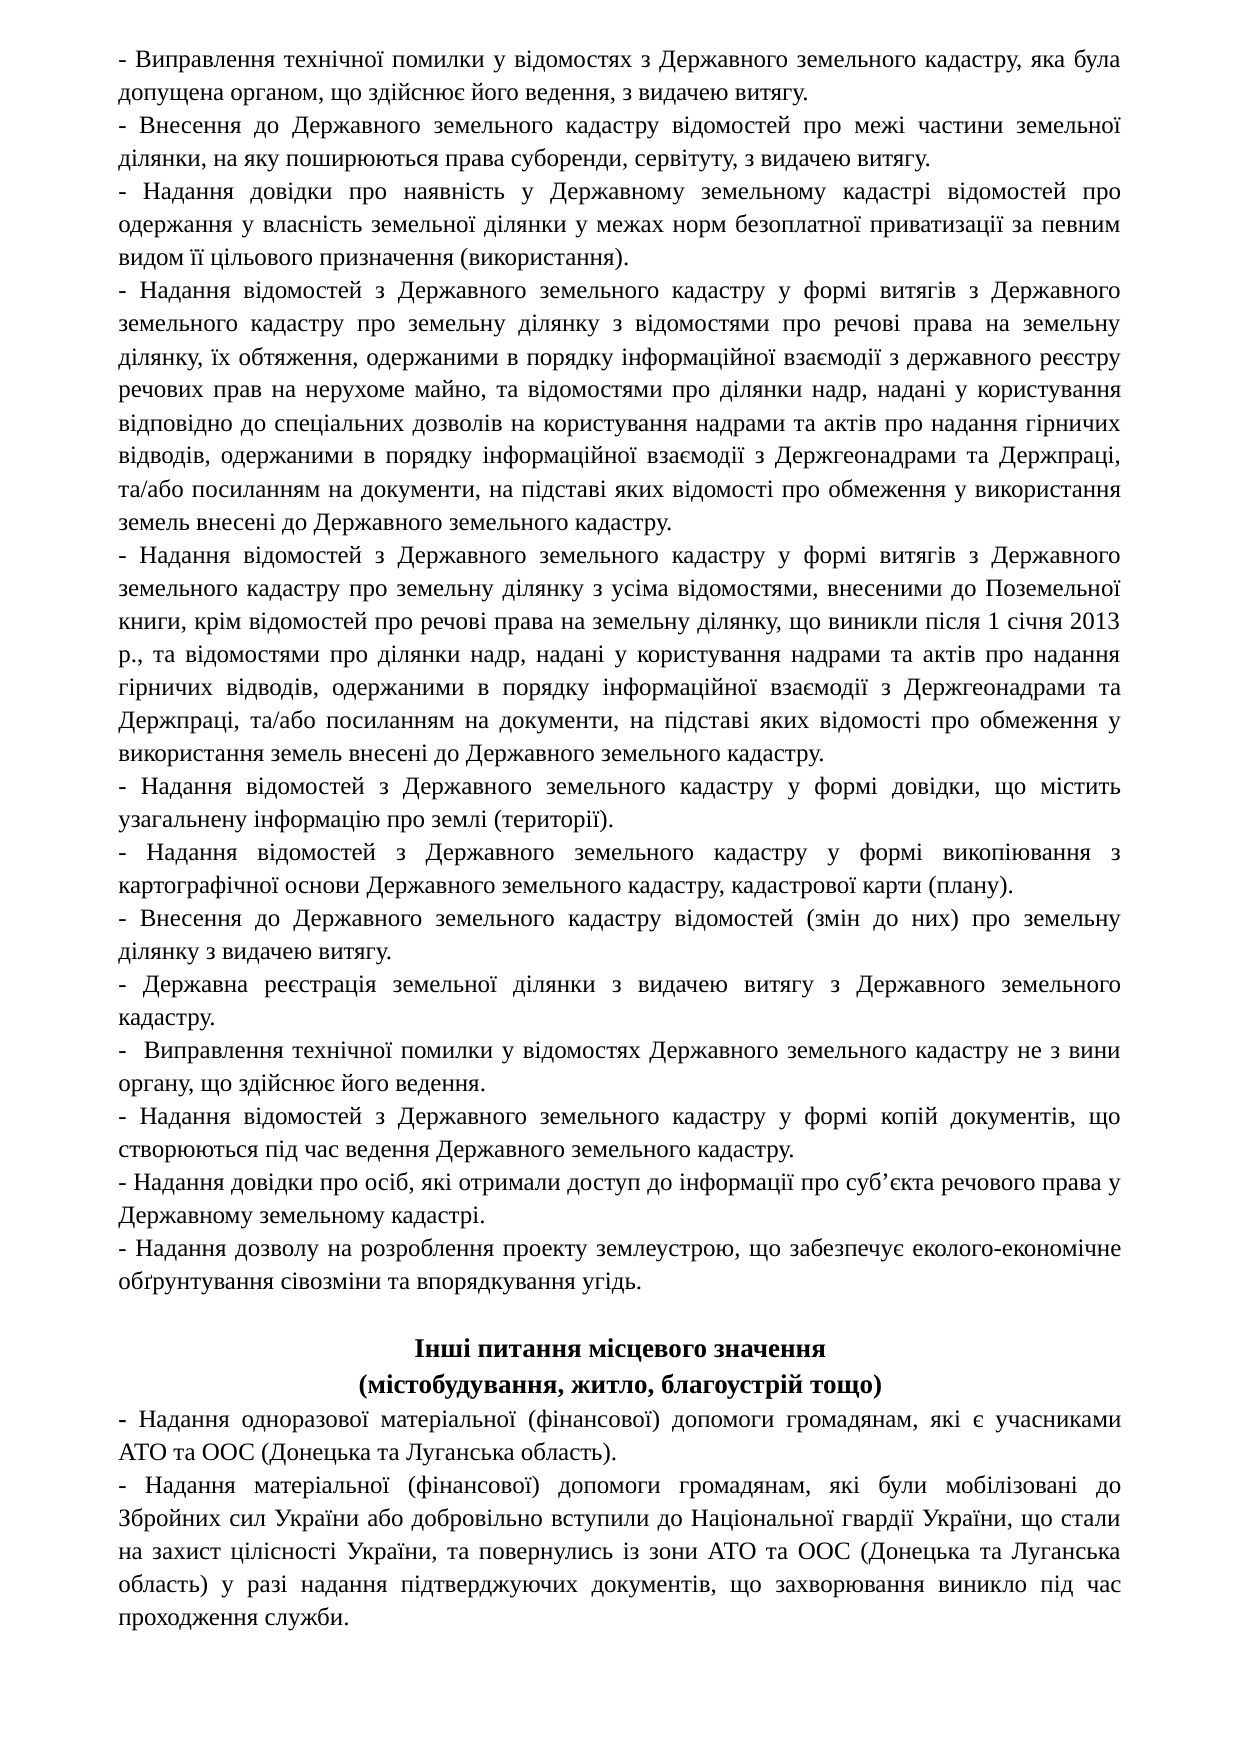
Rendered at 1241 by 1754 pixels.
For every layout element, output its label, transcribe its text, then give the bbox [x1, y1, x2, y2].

text - Внесення до Державного земельного кадастру відомостей (змін до них) про земельну ділянку з видачею витягу. [118, 903, 1122, 965]
text - Надання довідки про осіб, які отримали доступ до інформації про суб’єкта речового права у Державному земельному кадастрі. [118, 1167, 1122, 1229]
text - Надання одноразової матеріальної (фінансової) допомоги громадянам, які є учасниками АТО та ООС (Донецька та Луганська область). [118, 1404, 1122, 1465]
text - Надання відомостей з Державного земельного кадастру у формі довідки, що містить узагальнену інформацію про землі (території). [118, 771, 1122, 833]
text - Надання відомостей з Державного земельного кадастру у формі викопіювання з картографічної основи Державного земельного кадастру, кадастрової карти (плану). [118, 837, 1122, 899]
text - Надання дозволу на розроблення проекту землеустрою, що забезпечує еколого-економічне обґрунтування сівозміни та впорядкування угідь. [118, 1233, 1122, 1295]
text (містобудування, житло, благоустрій тощо) [118, 1368, 1122, 1399]
text - Надання відомостей з Державного земельного кадастру у формі копій документів, що створюються під час ведення Державного земельного кадастру. [118, 1101, 1122, 1163]
text - Державна реєстрація земельної ділянки з видачею витягу з Державного земельного кадастру. [118, 969, 1122, 1031]
text - Надання відомостей з Державного земельного кадастру у формі витягів з Державного земельного кадастру про земельну ділянку з відомостями про речові права на земельну ділянку, їх обтяження, одержаними в порядку інформаційної взаємодії з державного реєстру речових прав на нерухоме майно, та відомостями про ділянки надр, надані у користування відповідно до спеціальних дозволів на користування надрами та актів про надання гірничих відводів, одержаними в порядку інформаційної взаємодії з Держгеонадрами та Держпраці, та/або посиланням на документи, на підставі яких відомості про обмеження у використання земель внесені до Державного земельного кадастру. [118, 276, 1122, 535]
text - Виправлення технічної помилки у відомостях Державного земельного кадастру не з вини органу, що здійснює його ведення. [118, 1035, 1122, 1097]
text - Надання довідки про наявність у Державному земельному кадастрі відомостей про одержання у власність земельної ділянки у межах норм безоплатної приватизації за певним видом її цільового призначення (використання). [118, 176, 1122, 271]
text - Надання матеріальної (фінансової) допомоги громадянам, які були мобілізовані до Збройних сил України або добровільно вступили до Національної гвардії України, що стали на захист цілісності України, та повернулись із зони АТО та ООС (Донецька та Луганська область) у разі надання підтверджуючих документів, що захворювання виникло під час проходження служби. [118, 1470, 1122, 1631]
text Інші питання місцевого значення [118, 1332, 1122, 1363]
text - Внесення до Державного земельного кадастру відомостей про межі частини земельної ділянки, на яку поширюються права суборенди, сервітуту, з видачею витягу. [118, 110, 1122, 172]
text - Надання відомостей з Державного земельного кадастру у формі витягів з Державного земельного кадастру про земельну ділянку з усіма відомостями, внесеними до Поземельної книги, крім відомостей про речові права на земельну ділянку, що виникли після 1 січня 2013 р., та відомостями про ділянки надр, надані у користування надрами та актів про надання гірничих відводів, одержаними в порядку інформаційної взаємодії з Держгеонадрами та Держпраці, та/або посиланням на документи, на підставі яких відомості про обмеження у використання земель внесені до Державного земельного кадастру. [118, 540, 1122, 767]
text - Виправлення технічної помилки у відомостях з Державного земельного кадастру, яка була допущена органом, що здійснює його ведення, з видачею витягу. [118, 44, 1122, 106]
